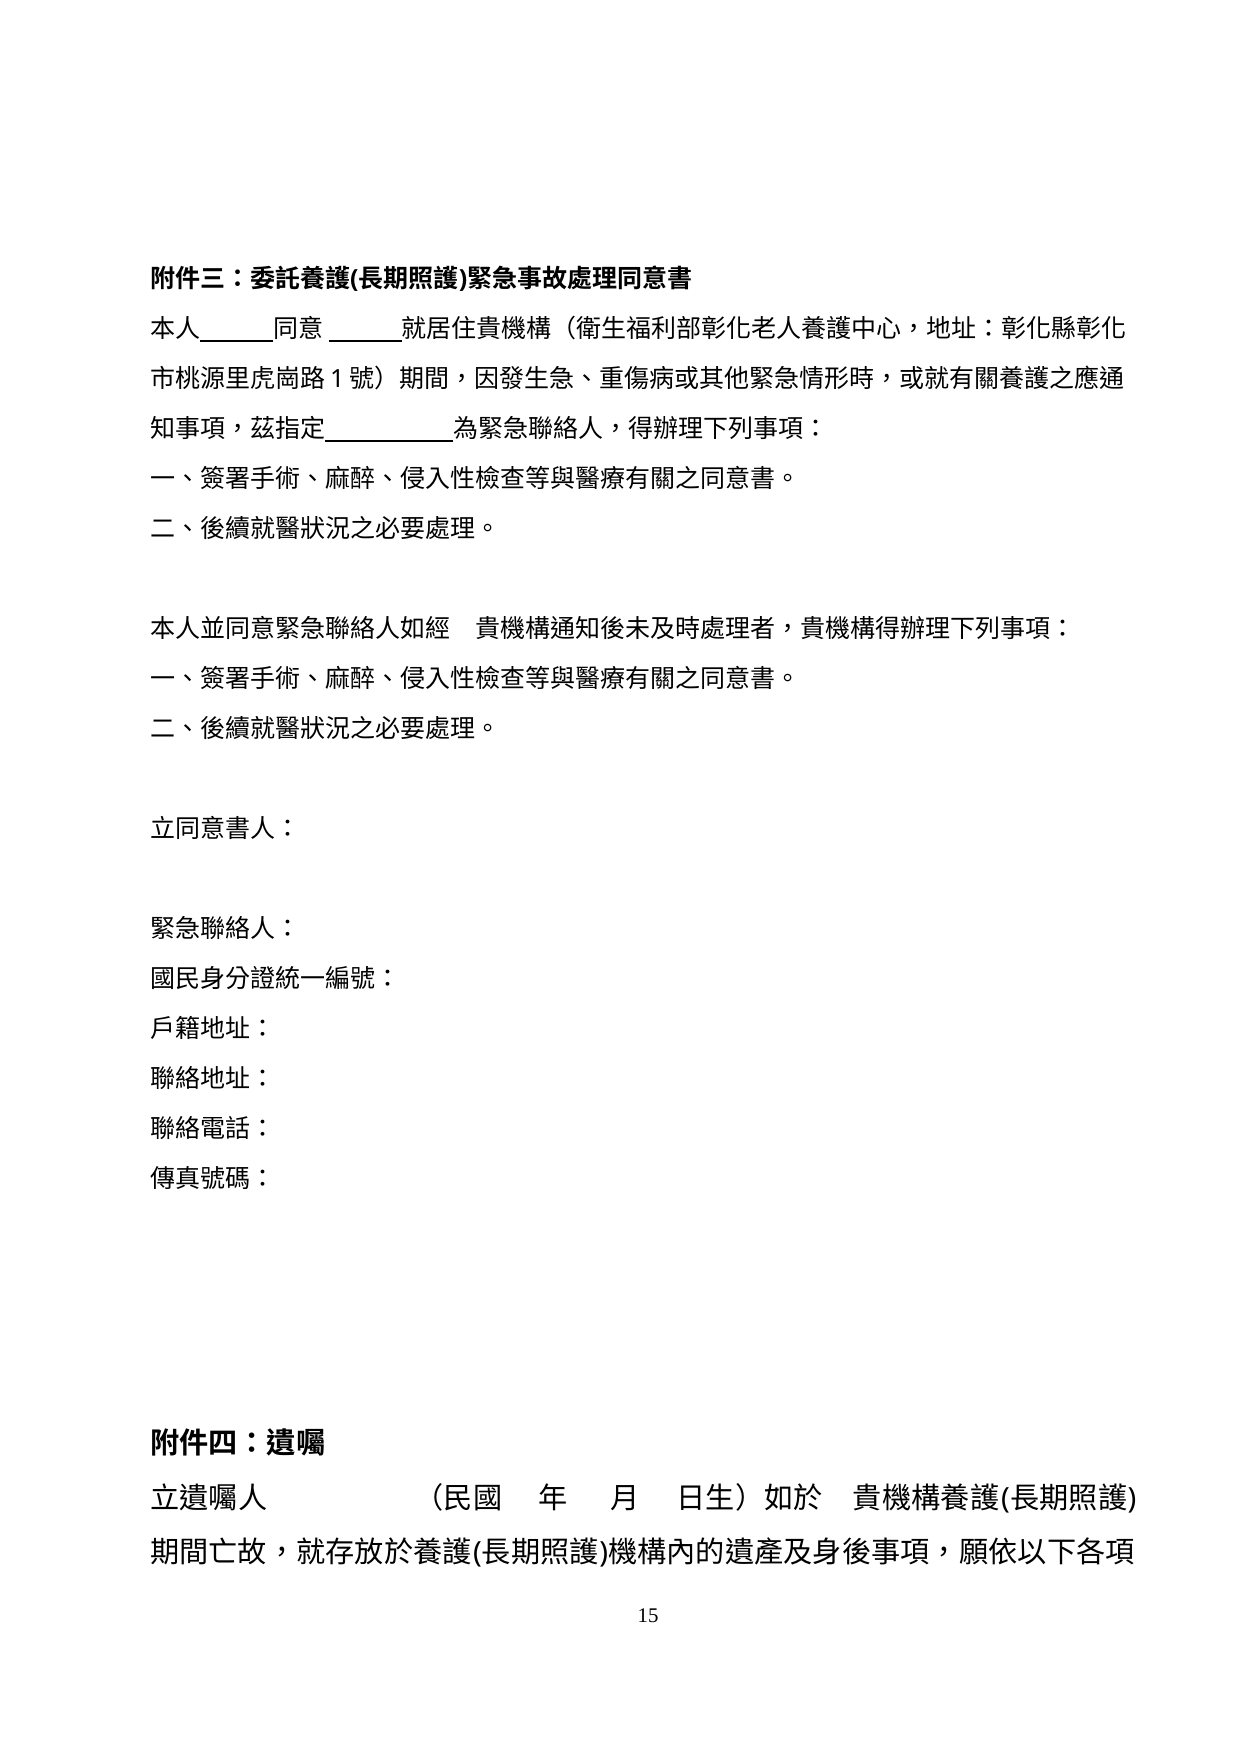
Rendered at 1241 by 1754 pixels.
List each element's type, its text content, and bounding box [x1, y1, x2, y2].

table_header 附件四：遺囑 立遺囑人 （民國 年 月 日生）如於 貴機構養護(長期照護)期間亡故，就存放於養護(長期照護)機構內的遺產及身後事項，願依以下各項 [139, 1411, 1147, 1602]
table_header 附件三： (第十三條)緊急意外事故處理流程 附件三：委託養護(長期照護)緊急事故處理同意書 本人 同意 就居住貴機構（衛生福利部彰化老人養護中心，地址：彰化縣彰化市桃源里虎崗路1號）期間，因發生急、重傷病或其他緊急情形時，或就有關養護之應通知事項，茲指定 為緊急聯絡人，得辦理下列事項： 一、簽署手術、麻醉、侵入性檢查等與醫療有關之同意書。 二、後續就醫狀況之必要處理。 本人並同意緊急聯絡人如經 貴機構通知後未及時處理者，貴機構得辦理下列事項： 一、簽署手術、麻醉、侵入性檢查等與醫療有關之同意書。 二、後續就醫狀況之必要處理。 立同意書人： 緊急聯絡人： 國民身分證統一編號： 戶籍地址： 聯絡地址： 聯絡電話： 傳真號碼： [139, 148, 1147, 1252]
